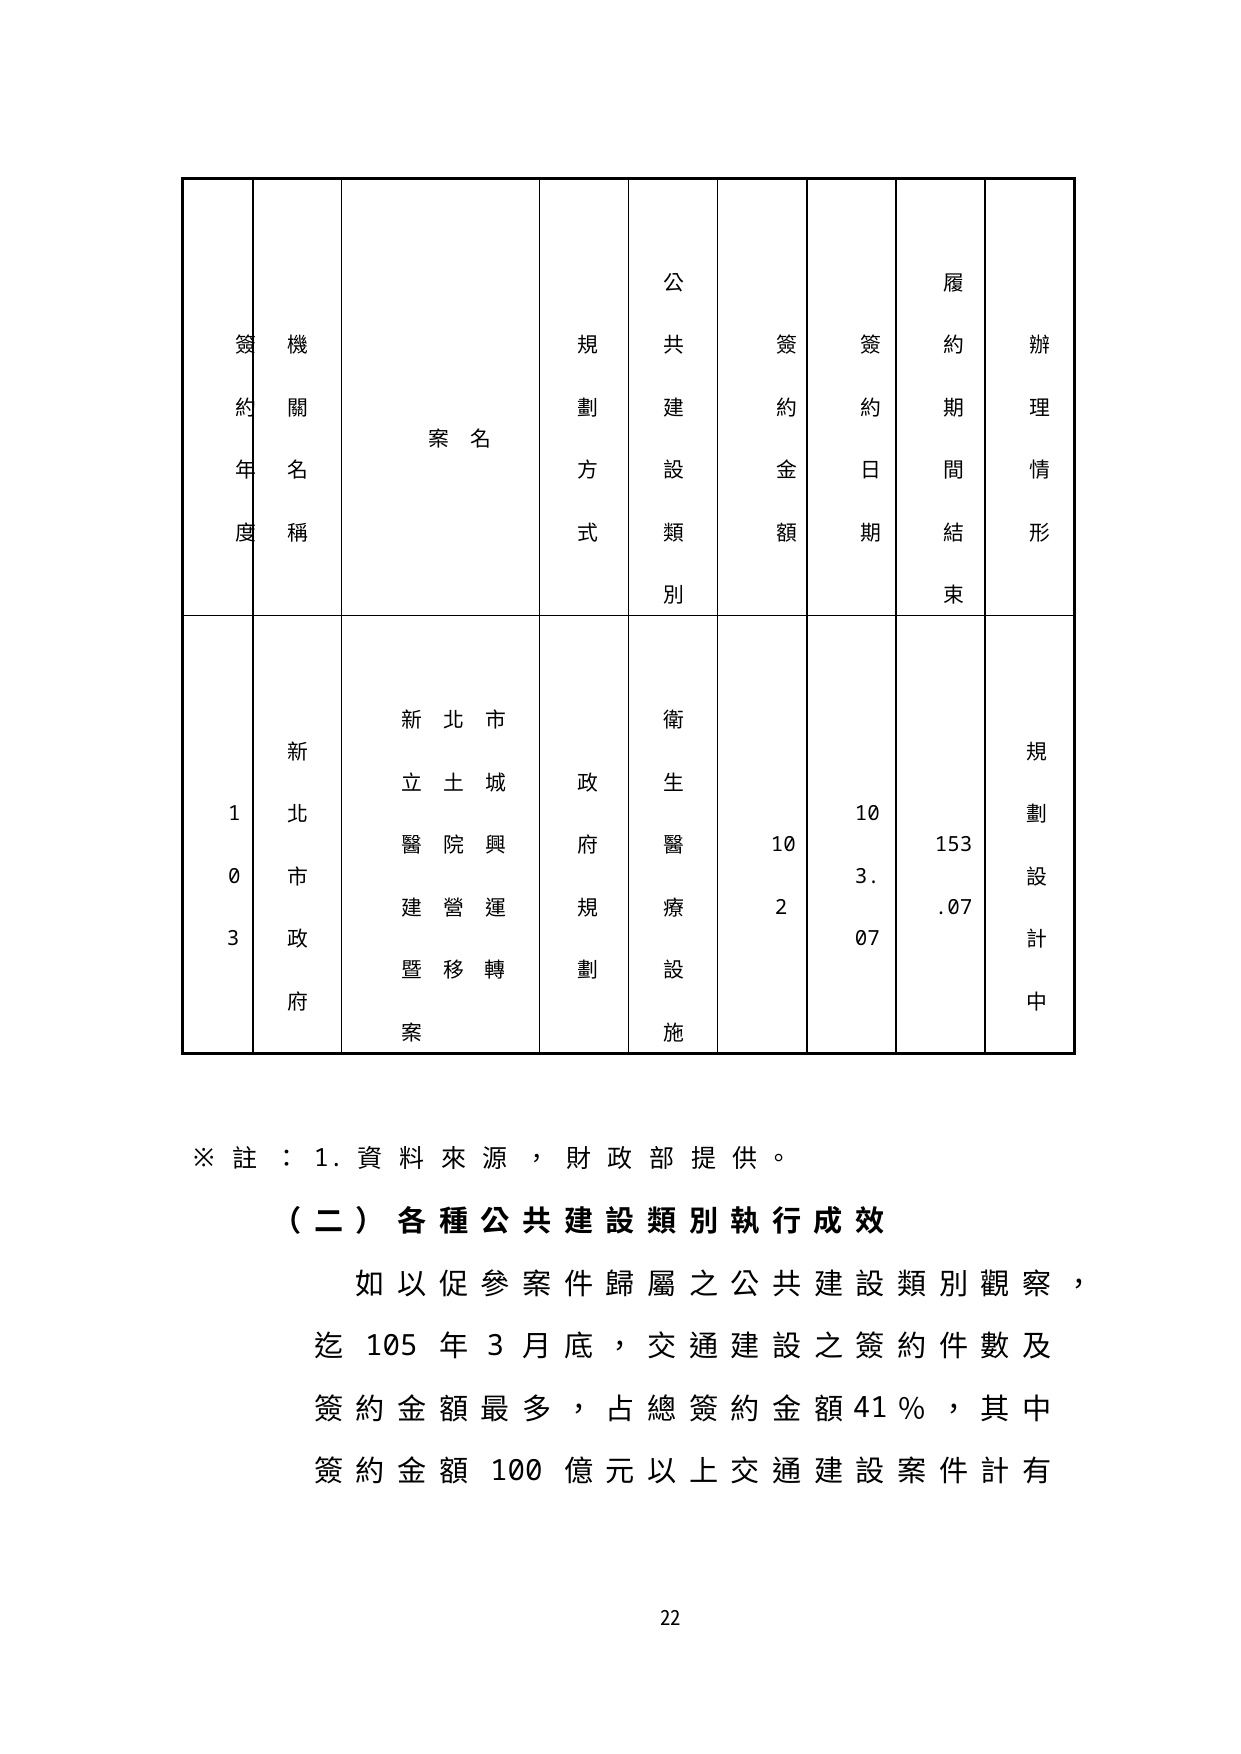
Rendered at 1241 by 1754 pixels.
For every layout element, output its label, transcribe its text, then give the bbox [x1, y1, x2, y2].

table_cell 衛生醫療設施 [629, 616, 717, 1052]
table_cell 新北市立土城醫院興建營運暨移轉案 [342, 616, 539, 1052]
table_cell 規劃設計中 [986, 616, 1073, 1052]
table_header 簽約 日期 [808, 180, 895, 615]
table_header 公共建設類別 [629, 180, 717, 615]
table_header 簽約 金額 [718, 180, 806, 615]
table_header 履約期間結束 [897, 180, 984, 615]
table_header 機關 名稱 [254, 180, 341, 615]
table_cell 新北市政府 [254, 616, 341, 1052]
table_cell 102 [718, 616, 806, 1052]
table_cell 153.07 [897, 616, 984, 1052]
table_cell 政府 規劃 [540, 616, 628, 1052]
table_header 簽約年度 [184, 180, 252, 615]
text （二）各種公共建設類別執行成效 [242, 1177, 1058, 1240]
table_header 案名 [342, 180, 539, 615]
table_cell 103.07 [808, 616, 895, 1052]
text 如以促參案件歸屬之公共建設類別觀察，迄105年3月底，交通建設之簽約件數及簽約金額最多，占總簽約金額41％，其中簽約金額100億元以上交通建設案件計有7件，6件係由交通部主辦，1件由台北市政府辦理，且大多係採BOT方式辦理（詳附表2-3）。 [271, 1240, 1058, 1490]
table_header 規劃 方式 [540, 180, 628, 615]
table_header 辦理 情形 [986, 180, 1073, 615]
text ※註：1.資料來源，財政部提供。 [183, 1115, 1058, 1177]
table_cell 103 [184, 616, 252, 1052]
